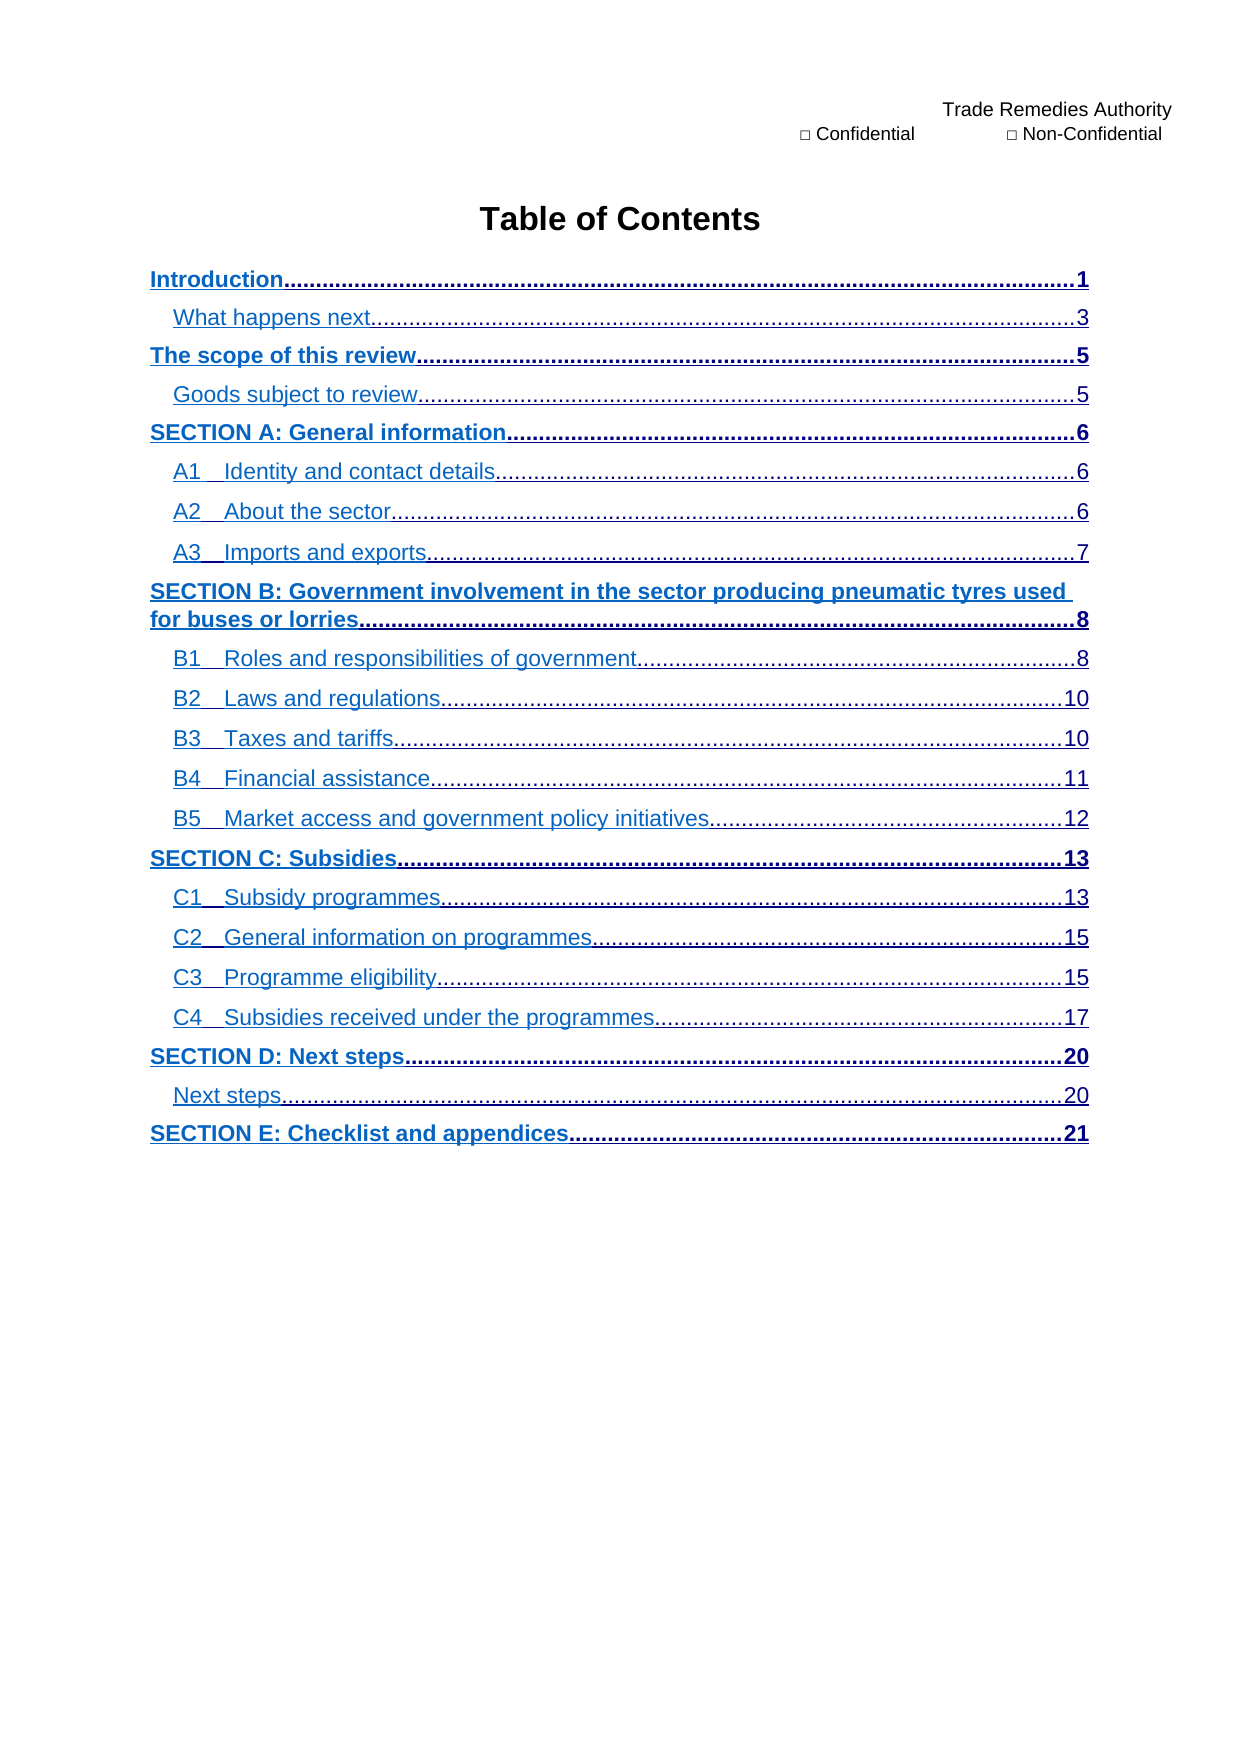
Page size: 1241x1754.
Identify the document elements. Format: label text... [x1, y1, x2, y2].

text SECTION A: General information 6 [150, 419, 1090, 445]
text Table of Contents [150, 198, 1090, 237]
text SECTION E: Checklist and appendices 21 [150, 1120, 1090, 1146]
text Goods subject to review 5 [173, 381, 1090, 407]
text B1 Roles and responsibilities of government 8 [173, 644, 1090, 672]
text Next steps 20 [173, 1082, 1090, 1108]
text B5 Market access and government policy initiatives 12 [173, 804, 1090, 832]
text C2 General information on programmes 15 [173, 923, 1090, 951]
text B4 Financial assistance 11 [173, 764, 1090, 792]
text C4 Subsidies received under the programmes 17 [173, 1003, 1090, 1031]
text B3 Taxes and tariffs 10 [173, 724, 1090, 752]
text SECTION C: Subsidies 13 [150, 844, 1090, 871]
text Introduction 1 [150, 266, 1090, 292]
text A2 About the sector 6 [173, 497, 1090, 526]
text C1 Subsidy programmes 13 [173, 883, 1090, 911]
text What happens next 3 [173, 304, 1090, 330]
text A1 Identity and contact details 6 [173, 457, 1090, 485]
text A3 Imports and exports 7 [173, 538, 1090, 566]
text SECTION B: Government involvement in the sector producing pneumatic tyres used for buses or lorries 8 [150, 578, 1090, 632]
text B2 Laws and regulations 10 [173, 684, 1090, 712]
text C3 Programme eligibility 15 [173, 963, 1090, 991]
text SECTION D: Next steps 20 [150, 1043, 1090, 1069]
text The scope of this review 5 [150, 342, 1090, 369]
